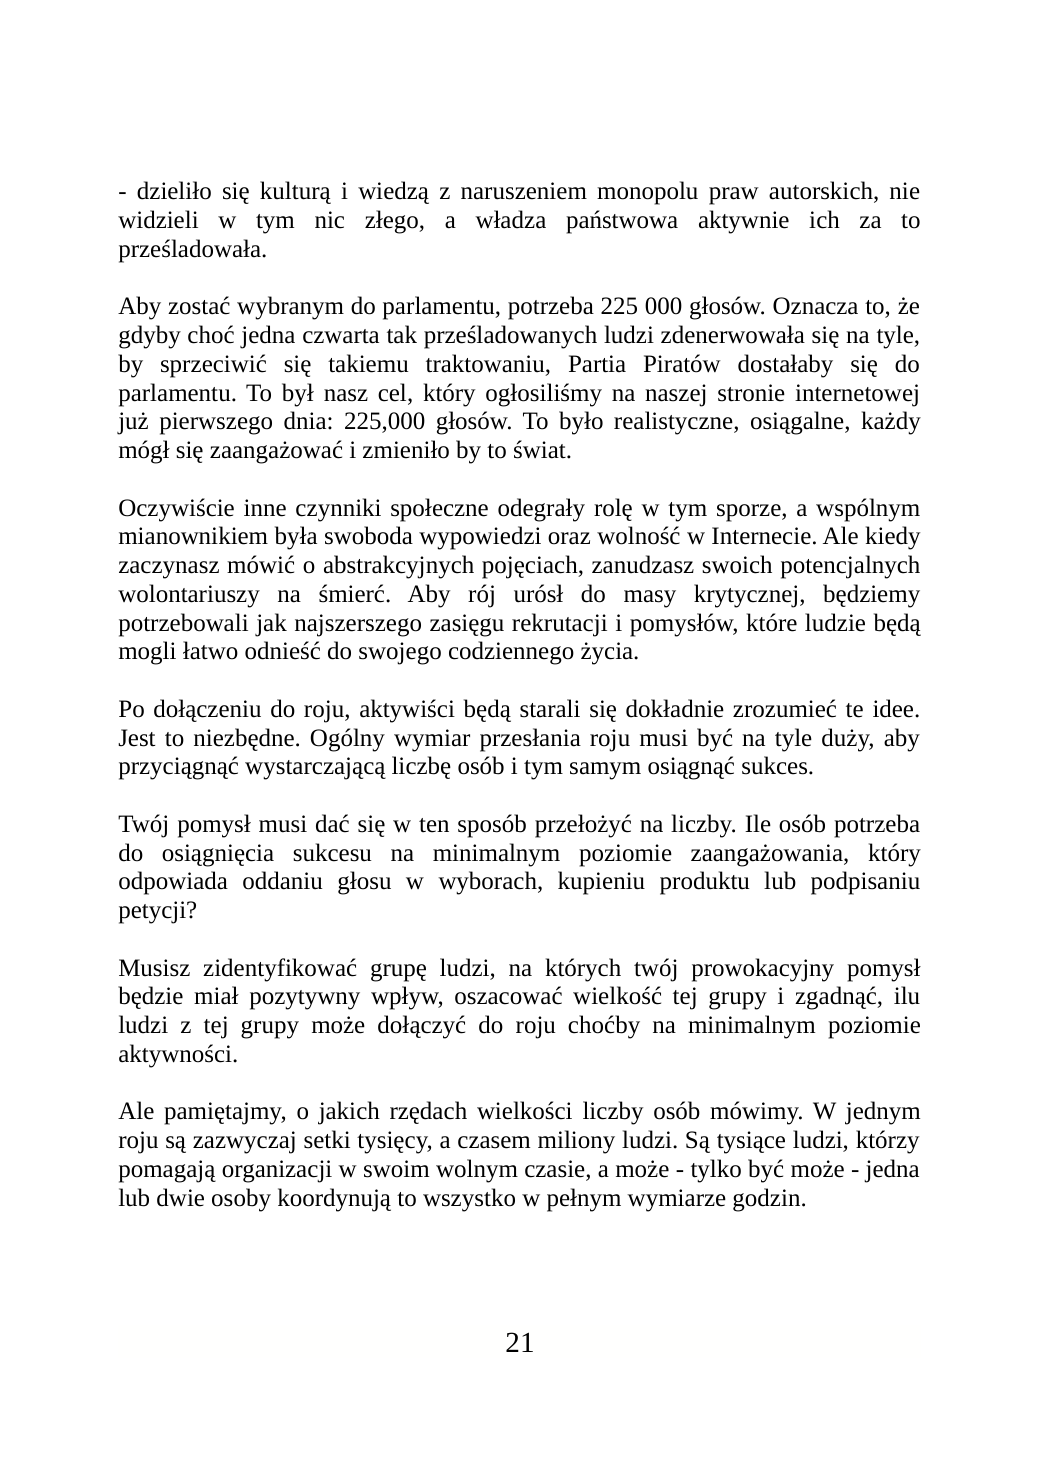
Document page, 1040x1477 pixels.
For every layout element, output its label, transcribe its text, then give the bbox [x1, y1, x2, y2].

text - dzieliło się kulturą i wiedzą z naruszeniem monopolu praw autorskich, nie widzieli w tym nic złego, a władza państwowa aktywnie ich za to prześladowała. [118, 176, 921, 263]
text Oczywiście inne czynniki społeczne odegrały rolę w tym sporze, a wspólnym mianownikiem była swoboda wypowiedzi oraz wolność w Internecie. Ale kiedy zaczynasz mówić o abstrakcyjnych pojęciach, zanudzasz swoich potencjalnych wolontariuszy na śmierć. Aby rój urósł do masy krytycznej, będziemy potrzebowali jak najszerszego zasięgu rekrutacji i pomysłów, które ludzie będą mogli łatwo odnieść do swojego codziennego życia. [118, 493, 921, 665]
text Ale pamiętajmy, o jakich rzędach wielkości liczby osób mówimy. W jednym roju są zazwyczaj setki tysięcy, a czasem miliony ludzi. Są tysiące ludzi, którzy pomagają organizacji w swoim wolnym czasie, a może - tylko być może - jedna lub dwie osoby koordynują to wszystko w pełnym wymiarze godzin. [118, 1096, 921, 1211]
text Po dołączeniu do roju, aktywiści będą starali się dokładnie zrozumieć te idee. Jest to niezbędne. Ogólny wymiar przesłania roju musi być na tyle duży, aby przyciągnąć wystarczającą liczbę osób i tym samym osiągnąć sukces. [118, 694, 921, 780]
text Aby zostać wybranym do parlamentu, potrzeba 225 000 głosów. Oznacza to, że gdyby choć jedna czwarta tak prześladowanych ludzi zdenerwowała się na tyle, by sprzeciwić się takiemu traktowaniu, Partia Piratów dostałaby się do parlamentu. To był nasz cel, który ogłosiliśmy na naszej stronie internetowej już pierwszego dnia: 225,000 głosów. To było realistyczne, osiągalne, każdy mógł się zaangażować i zmieniło by to świat. [118, 291, 921, 464]
text Musisz zidentyfikować grupę ludzi, na których twój prowokacyjny pomysł będzie miał pozytywny wpływ, oszacować wielkość tej grupy i zgadnąć, ilu ludzi z tej grupy może dołączyć do roju choćby na minimalnym poziomie aktywności. [118, 953, 921, 1068]
text Twój pomysł musi dać się w ten sposób przełożyć na liczby. Ile osób potrzeba do osiągnięcia sukcesu na minimalnym poziomie zaangażowania, który odpowiada oddaniu głosu w wyborach, kupieniu produktu lub podpisaniu petycji? [118, 809, 921, 924]
